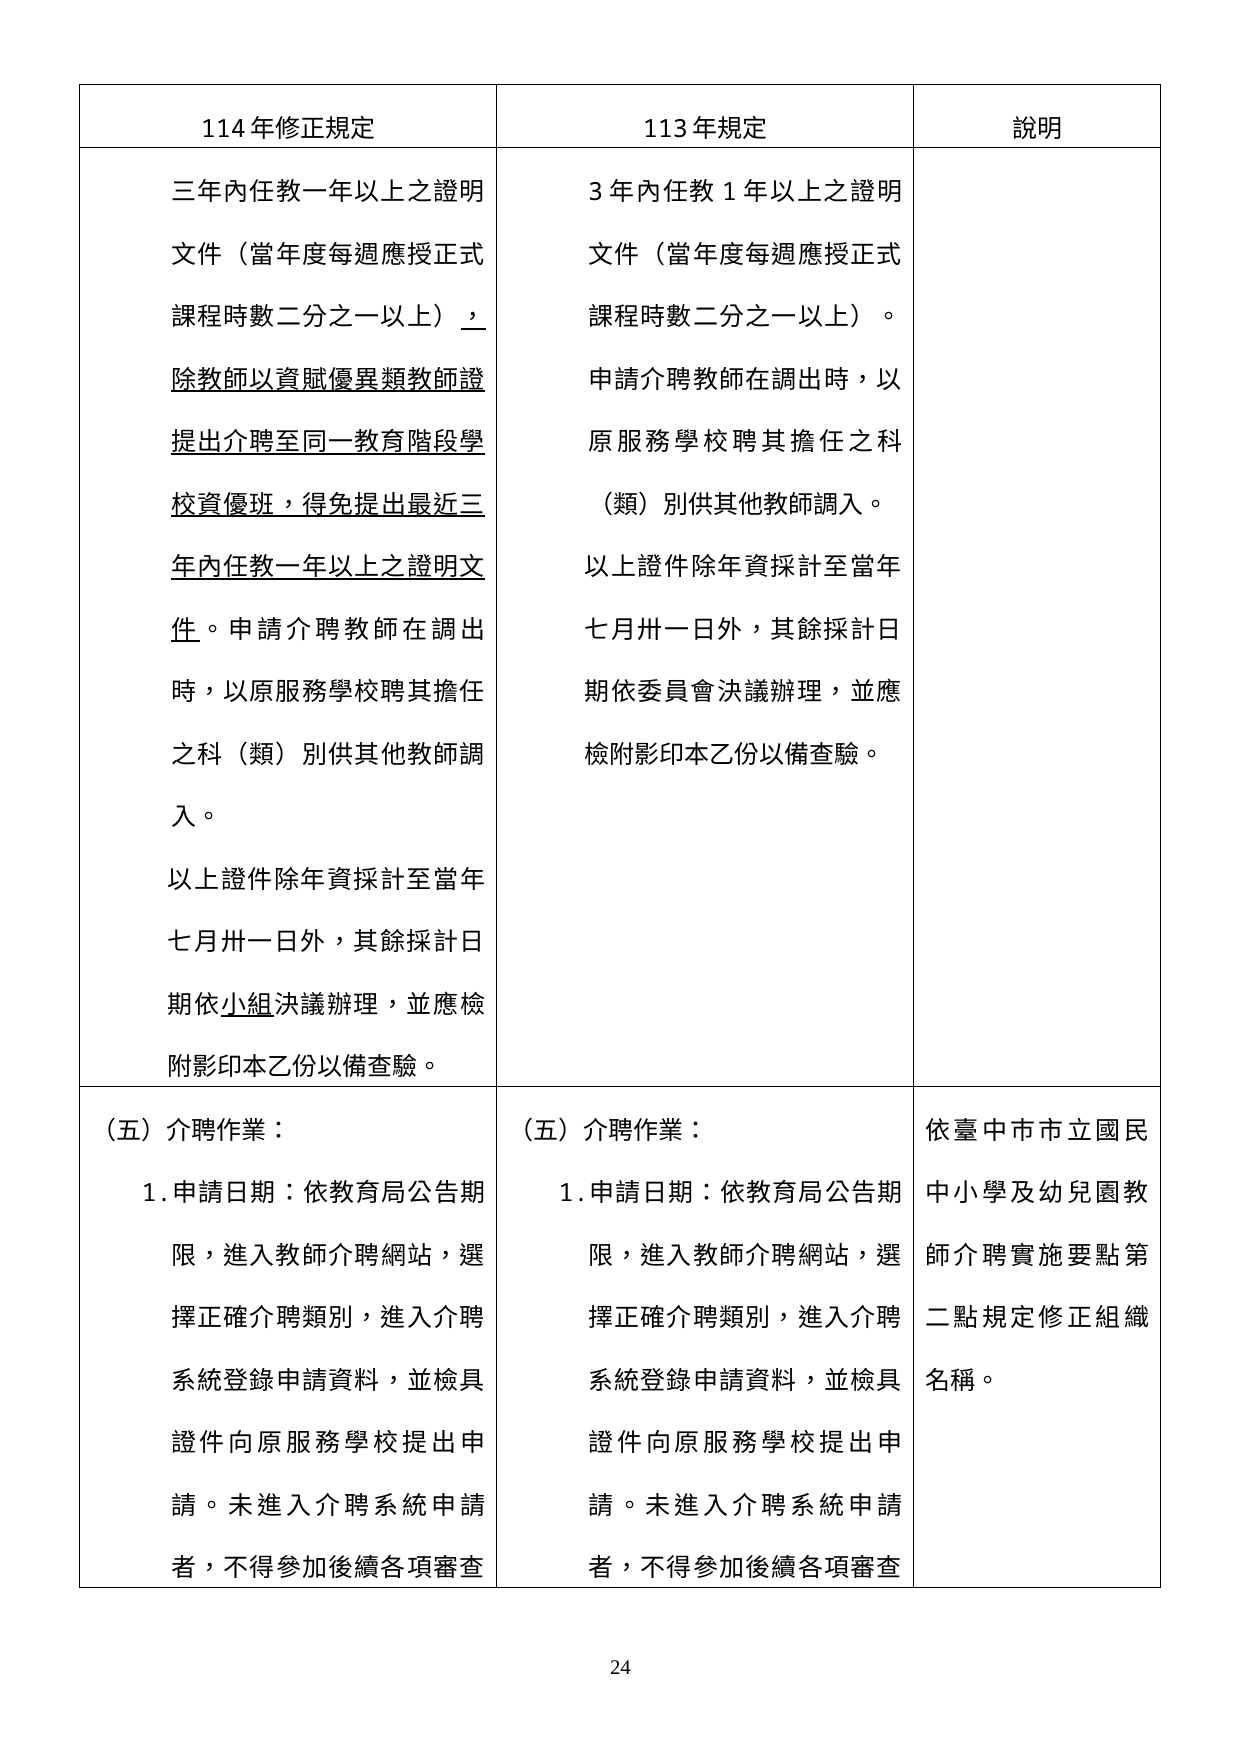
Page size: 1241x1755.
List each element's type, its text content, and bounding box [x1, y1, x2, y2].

table_cell 三年內任教一年以上之證明文件（當年度每週應授正式課程時數二分之一以上），除教師以資賦優異類教師證提出介聘至同一教育階段學校資優班，得免提出最近三年內任教一年以上之證明文件。申請介聘教師在調出時，以原服務學校聘其擔任之科（類）別供其他教師調入。 以上證件除年資採計至當年七月卅一日外，其餘採計日期依小組決議辦理，並應檢附影印本乙份以備查驗。 [80, 148, 496, 1086]
table_header 114年修正規定 [80, 85, 496, 147]
table_header 113年規定 [497, 85, 913, 147]
table_cell [914, 148, 1160, 1086]
table_cell （五）介聘作業： 1.申請日期：依教育局公告期限，進入教師介聘網站，選擇正確介聘類別，進入介聘系統登錄申請資料，並檢具證件向原服務學校提出申請。未進入介聘系統申請者，不得參加後續各項審查 [497, 1087, 913, 1587]
table_cell 依臺中巿市立國民中小學及幼兒園教師介聘實施要點第二點規定修正組織名稱。 [914, 1087, 1160, 1587]
table_header 說明 [914, 85, 1160, 147]
table_cell （五）介聘作業： 1.申請日期：依教育局公告期限，進入教師介聘網站，選擇正確介聘類別，進入介聘系統登錄申請資料，並檢具證件向原服務學校提出申請。未進入介聘系統申請者，不得參加後續各項審查 [80, 1087, 496, 1587]
table_cell 3年內任教1年以上之證明文件（當年度每週應授正式課程時數二分之一以上）。申請介聘教師在調出時，以原服務學校聘其擔任之科（類）別供其他教師調入。 以上證件除年資採計至當年七月卅一日外，其餘採計日期依委員會決議辦理，並應檢附影印本乙份以備查驗。 [497, 148, 913, 1086]
